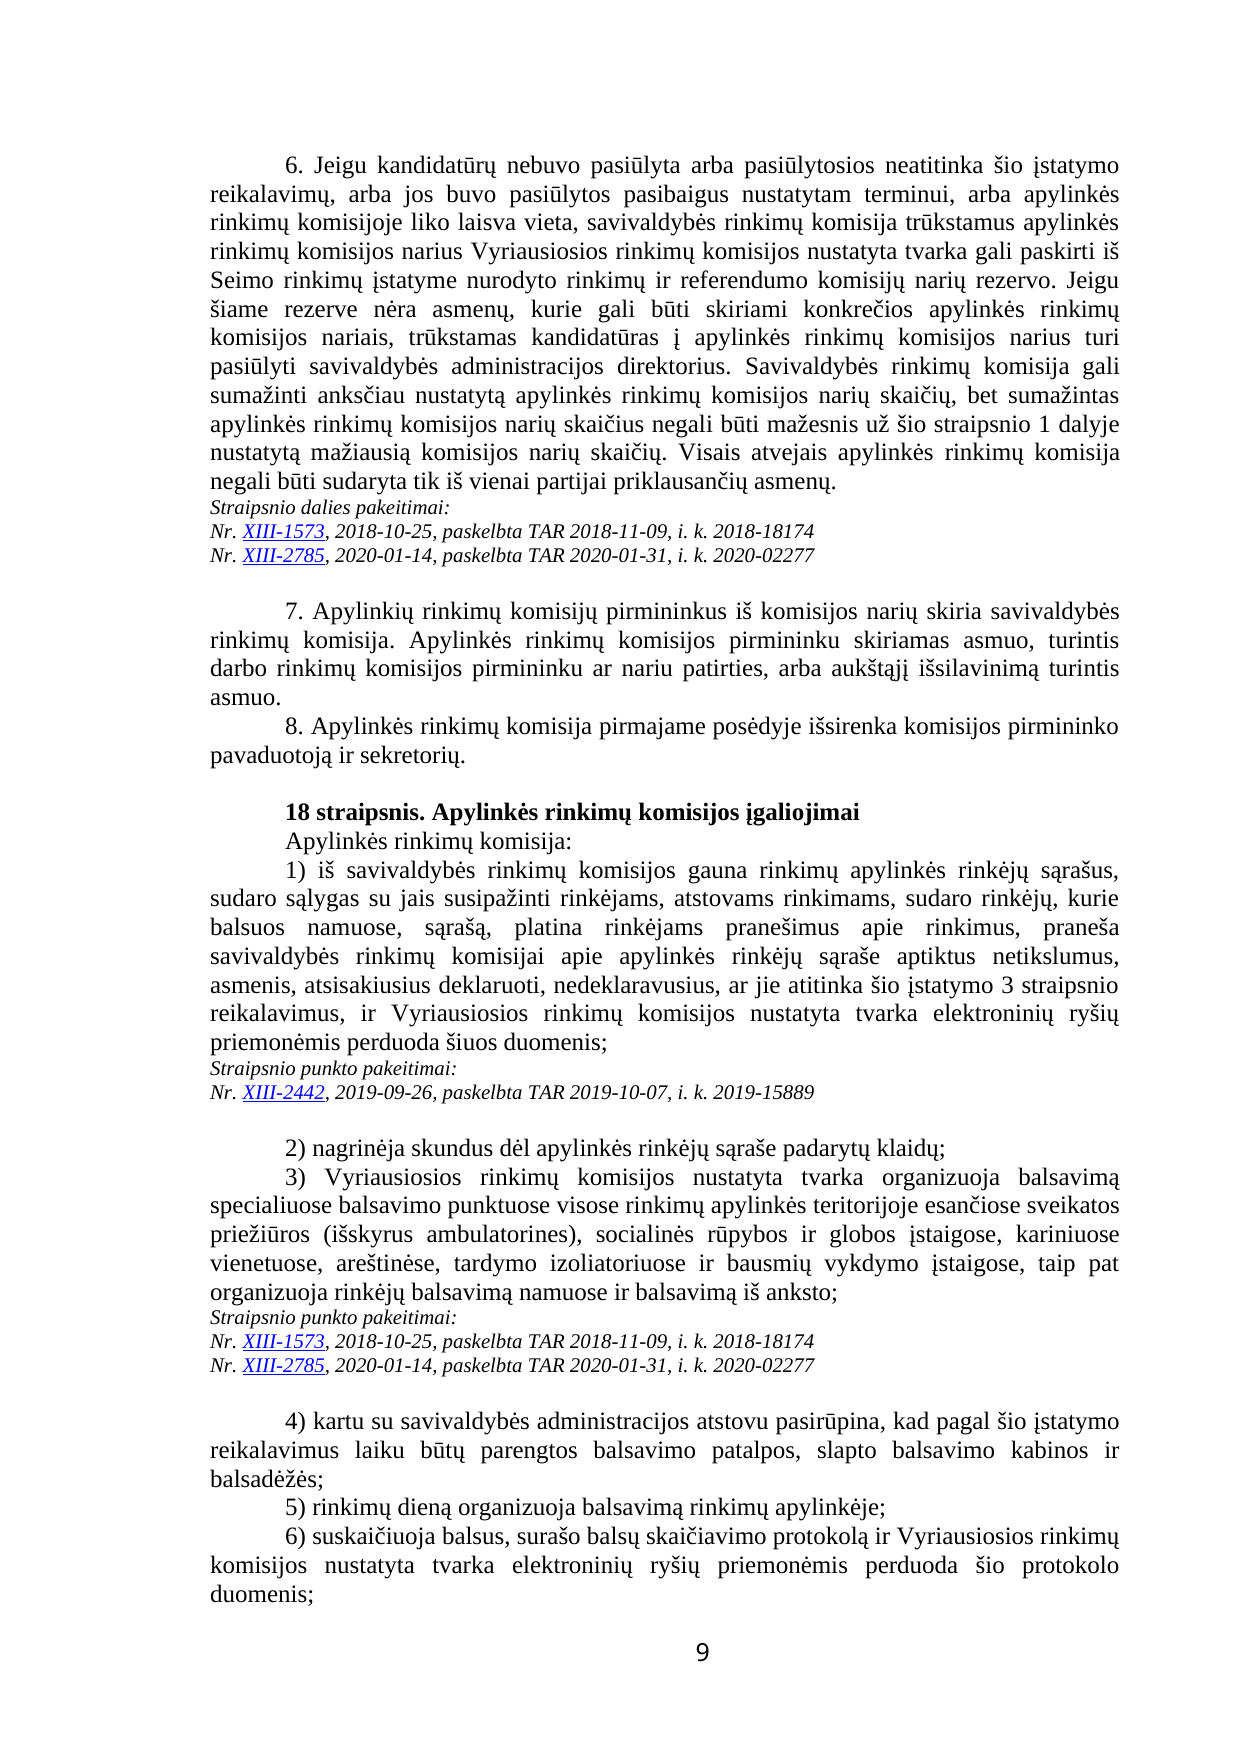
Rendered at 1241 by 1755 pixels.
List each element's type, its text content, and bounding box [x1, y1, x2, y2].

text Nr. XIII-2442, 2019-09-26, paskelbta TAR 2019-10-07, i. k. 2019-15889 [210, 1080, 1120, 1104]
text Nr. XIII-1573, 2018-10-25, paskelbta TAR 2018-11-09, i. k. 2018-18174 [210, 519, 1120, 543]
text 7. Apylinkių rinkimų komisijų pirmininkus iš komisijos narių skiria savivaldybės rinkimų komisija. Apylinkės rinkimų komisijos pirmininku skiriamas asmuo, turintis darbo rinkimų komisijos pirmininku ar nariu patirties, arba aukštąjį išsilavinimą turintis asmuo. [210, 596, 1120, 711]
text Straipsnio dalies pakeitimai: [210, 495, 1120, 519]
text 2) nagrinėja skundus dėl apylinkės rinkėjų sąraše padarytų klaidų; [210, 1133, 1120, 1162]
text Nr. XIII-2785, 2020-01-14, paskelbta TAR 2020-01-31, i. k. 2020-02277 [210, 543, 1120, 567]
text 5) rinkimų dieną organizuoja balsavimą rinkimų apylinkėje; [210, 1492, 1120, 1521]
text 8. Apylinkės rinkimų komisija pirmajame posėdyje išsirenka komisijos pirmininko pavaduotoją ir sekretorių. [210, 711, 1120, 768]
text 18 straipsnis. Apylinkės rinkimų komisijos įgaliojimai [210, 797, 1120, 826]
text 6) suskaičiuoja balsus, surašo balsų skaičiavimo protokolą ir Vyriausiosios rinkimų komisijos nustatyta tvarka elektroninių ryšių priemonėmis perduoda šio protokolo duomenis; [210, 1521, 1120, 1607]
text Nr. XIII-2785, 2020-01-14, paskelbta TAR 2020-01-31, i. k. 2020-02277 [210, 1353, 1120, 1377]
text 3) Vyriausiosios rinkimų komisijos nustatyta tvarka organizuoja balsavimą specialiuose balsavimo punktuose visose rinkimų apylinkės teritorijoje esančiose sveikatos priežiūros (išskyrus ambulatorines), socialinės rūpybos ir globos įstaigose, kariniuose vienetuose, areštinėse, tardymo izoliatoriuose ir bausmių vykdymo įstaigose, taip pat organizuoja rinkėjų balsavimą namuose ir balsavimą iš anksto; [210, 1162, 1120, 1305]
text Straipsnio punkto pakeitimai: [210, 1056, 1120, 1080]
text Apylinkės rinkimų komisija: [210, 826, 1120, 855]
text Nr. XIII-1573, 2018-10-25, paskelbta TAR 2018-11-09, i. k. 2018-18174 [210, 1329, 1120, 1353]
text 1) iš savivaldybės rinkimų komisijos gauna rinkimų apylinkės rinkėjų sąrašus, sudaro sąlygas su jais susipažinti rinkėjams, atstovams rinkimams, sudaro rinkėjų, kurie balsuos namuose, sąrašą, platina rinkėjams pranešimus apie rinkimus, praneša savivaldybės rinkimų komisijai apie apylinkės rinkėjų sąraše aptiktus netikslumus, asmenis, atsisakiusius deklaruoti, nedeklaravusius, ar jie atitinka šio įstatymo 3 straipsnio reikalavimus, ir Vyriausiosios rinkimų komisijos nustatyta tvarka elektroninių ryšių priemonėmis perduoda šiuos duomenis; [210, 855, 1120, 1056]
text 4) kartu su savivaldybės administracijos atstovu pasirūpina, kad pagal šio įstatymo reikalavimus laiku būtų parengtos balsavimo patalpos, slapto balsavimo kabinos ir balsadėžės; [210, 1406, 1120, 1492]
text Straipsnio punkto pakeitimai: [210, 1305, 1120, 1329]
text 6. Jeigu kandidatūrų nebuvo pasiūlyta arba pasiūlytosios neatitinka šio įstatymo reikalavimų, arba jos buvo pasiūlytos pasibaigus nustatytam terminui, arba apylinkės rinkimų komisijoje liko laisva vieta, savivaldybės rinkimų komisija trūkstamus apylinkės rinkimų komisijos narius Vyriausiosios rinkimų komisijos nustatyta tvarka gali paskirti iš Seimo rinkimų įstatyme nurodyto rinkimų ir referendumo komisijų narių rezervo. Jeigu šiame rezerve nėra asmenų, kurie gali būti skiriami konkrečios apylinkės rinkimų komisijos nariais, trūkstamas kandidatūras į apylinkės rinkimų komisijos narius turi pasiūlyti savivaldybės administracijos direktorius. Savivaldybės rinkimų komisija gali sumažinti anksčiau nustatytą apylinkės rinkimų komisijos narių skaičių, bet sumažintas apylinkės rinkimų komisijos narių skaičius negali būti mažesnis už šio straipsnio 1 dalyje nustatytą mažiausią komisijos narių skaičių. Visais atvejais apylinkės rinkimų komisija negali būti sudaryta tik iš vienai partijai priklausančių asmenų. [210, 150, 1120, 495]
